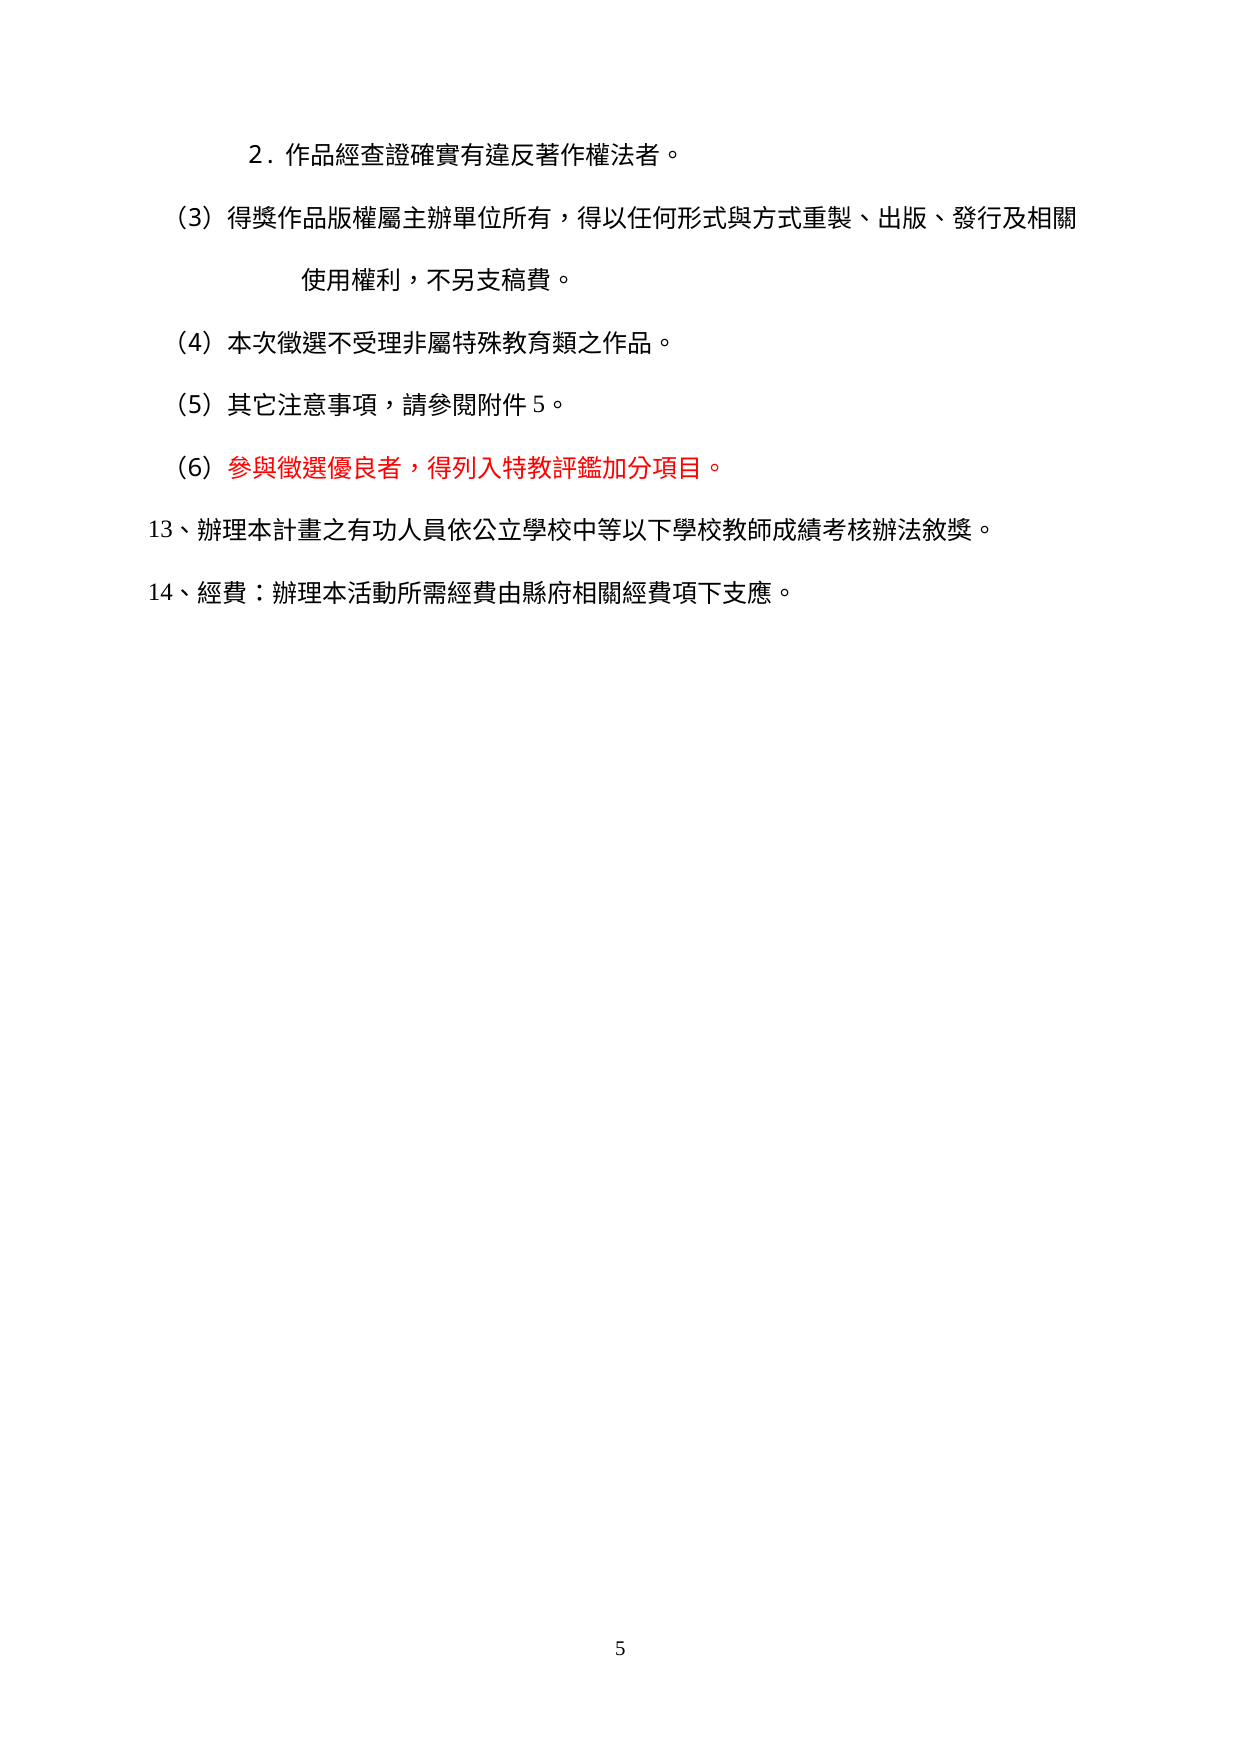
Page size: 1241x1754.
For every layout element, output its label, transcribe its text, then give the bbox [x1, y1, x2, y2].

list 經費：辦理本活動所需經費由縣府相關經費項下支應。 [148, 550, 1092, 612]
list 得獎作品版權屬主辦單位所有，得以任何形式與方式重製、出版、發行及相關使用權利，不另支稿費。 [162, 175, 1092, 300]
list 辦理本計畫之有功人員依公立學校中等以下學校教師成績考核辦法敘獎。 [148, 487, 1092, 550]
list 參與徵選優良者，得列入特教評鑑加分項目。 [162, 425, 1092, 487]
list 作品經查證確實有違反著作權法者。 [248, 112, 1092, 175]
list 其它注意事項，請參閱附件5。 [162, 362, 1092, 425]
list 本次徵選不受理非屬特殊教育類之作品。 [162, 300, 1092, 362]
